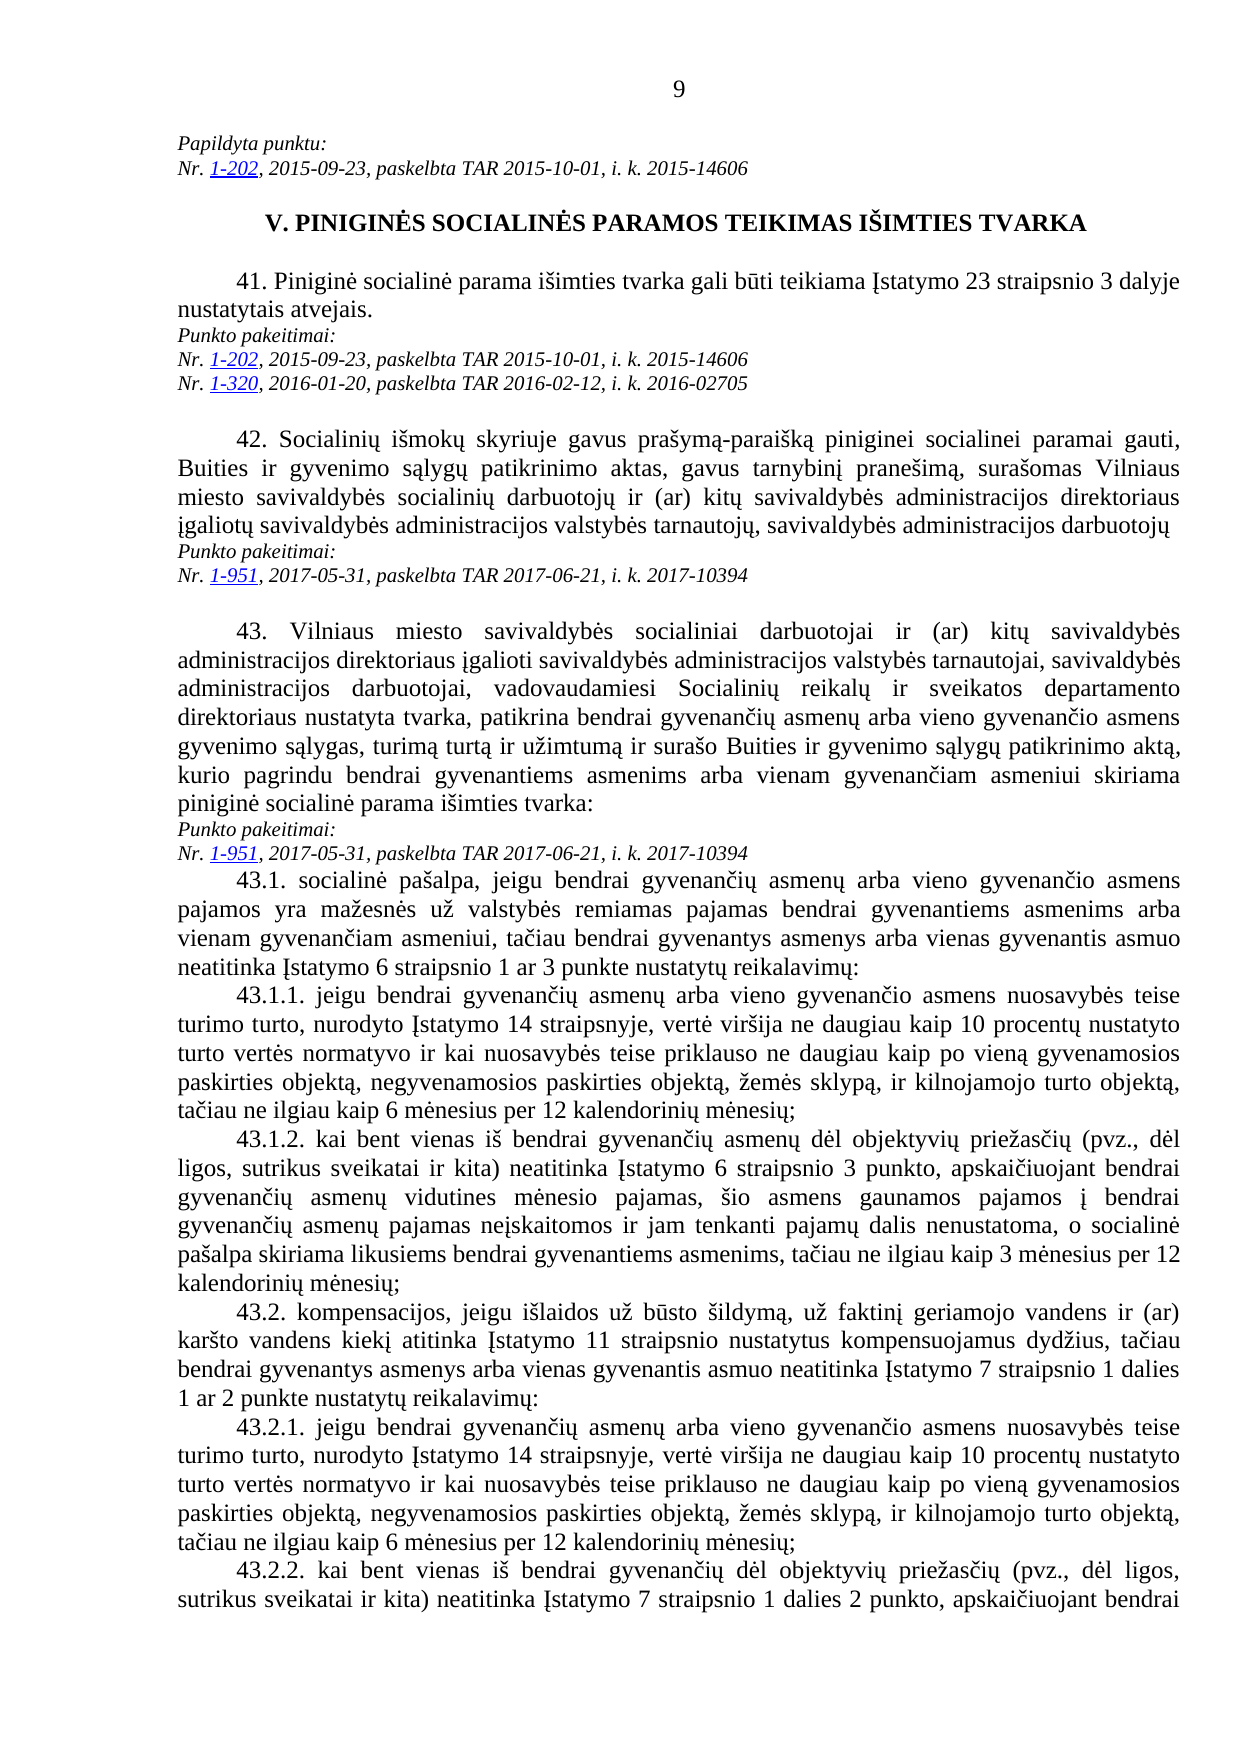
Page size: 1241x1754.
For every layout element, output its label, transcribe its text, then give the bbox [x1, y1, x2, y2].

text 43.2.2. kai bent vienas iš bendrai gyvenančių dėl objektyvių priežasčių (pvz., dėl ligos, sutrikus sveikatai ir kita) neatitinka Įstatymo 7 straipsnio 1 dalies 2 punkto, apskaičiuojant bendrai [177, 1555, 1181, 1613]
text 43. Vilniaus miesto savivaldybės socialiniai darbuotojai ir (ar) kitų savivaldybės administracijos direktoriaus įgalioti savivaldybės administracijos valstybės tarnautojai, savivaldybės administracijos darbuotojai, vadovaudamiesi Socialinių reikalų ir sveikatos departamento direktoriaus nustatyta tvarka, patikrina bendrai gyvenančių asmenų arba vieno gyvenančio asmens gyvenimo sąlygas, turimą turtą ir užimtumą ir surašo Buities ir gyvenimo sąlygų patikrinimo aktą, kurio pagrindu bendrai gyvenantiems asmenims arba vienam gyvenančiam asmeniui skiriama piniginė socialinė parama išimties tvarka: [177, 616, 1181, 817]
text 43.1.2. kai bent vienas iš bendrai gyvenančių asmenų dėl objektyvių priežasčių (pvz., dėl ligos, sutrikus sveikatai ir kita) neatitinka Įstatymo 6 straipsnio 3 punkto, apskaičiuojant bendrai gyvenančių asmenų vidutines mėnesio pajamas, šio asmens gaunamos pajamos į bendrai gyvenančių asmenų pajamas neįskaitomos ir jam tenkanti pajamų dalis nenustatoma, o socialinė pašalpa skiriama likusiems bendrai gyvenantiems asmenims, tačiau ne ilgiau kaip 3 mėnesius per 12 kalendorinių mėnesių; [177, 1124, 1181, 1297]
text Nr. 1-202, 2015-09-23, paskelbta TAR 2015-10-01, i. k. 2015-14606 [177, 347, 1181, 371]
text 43.1.1. jeigu bendrai gyvenančių asmenų arba vieno gyvenančio asmens nuosavybės teise turimo turto, nurodyto Įstatymo 14 straipsnyje, vertė viršija ne daugiau kaip 10 procentų nustatyto turto vertės normatyvo ir kai nuosavybės teise priklauso ne daugiau kaip po vieną gyvenamosios paskirties objektą, negyvenamosios paskirties objektą, žemės sklypą, ir kilnojamojo turto objektą, tačiau ne ilgiau kaip 6 mėnesius per 12 kalendorinių mėnesių; [177, 980, 1181, 1124]
text V. PINIGINĖS SOCIALINĖS PARAMOS TEIKIMAS IŠIMTIES TVARKA [177, 208, 1181, 237]
text Nr. 1-951, 2017-05-31, paskelbta TAR 2017-06-21, i. k. 2017-10394 [177, 841, 1181, 865]
text Punkto pakeitimai: [177, 539, 1181, 563]
text Nr. 1-951, 2017-05-31, paskelbta TAR 2017-06-21, i. k. 2017-10394 [177, 563, 1181, 587]
text Punkto pakeitimai: [177, 817, 1181, 841]
text Nr. 1-202, 2015-09-23, paskelbta TAR 2015-10-01, i. k. 2015-14606 [177, 155, 1181, 179]
text 42. Socialinių išmokų skyriuje gavus prašymą-paraišką piniginei socialinei paramai gauti, Buities ir gyvenimo sąlygų patikrinimo aktas, gavus tarnybinį pranešimą, surašomas Vilniaus miesto savivaldybės socialinių darbuotojų ir (ar) kitų savivaldybės administracijos direktoriaus įgaliotų savivaldybės administracijos valstybės tarnautojų, savivaldybės administracijos darbuotojų [177, 424, 1181, 539]
text Nr. 1-320, 2016-01-20, paskelbta TAR 2016-02-12, i. k. 2016-02705 [177, 371, 1181, 395]
text Punkto pakeitimai: [177, 323, 1181, 347]
text 43.1. socialinė pašalpa, jeigu bendrai gyvenančių asmenų arba vieno gyvenančio asmens pajamos yra mažesnės už valstybės remiamas pajamas bendrai gyvenantiems asmenims arba vienam gyvenančiam asmeniui, tačiau bendrai gyvenantys asmenys arba vienas gyvenantis asmuo neatitinka Įstatymo 6 straipsnio 1 ar 3 punkte nustatytų reikalavimų: [177, 865, 1181, 980]
text 41. Piniginė socialinė parama išimties tvarka gali būti teikiama Įstatymo 23 straipsnio 3 dalyje nustatytais atvejais. [177, 266, 1181, 323]
text 43.2.1. jeigu bendrai gyvenančių asmenų arba vieno gyvenančio asmens nuosavybės teise turimo turto, nurodyto Įstatymo 14 straipsnyje, vertė viršija ne daugiau kaip 10 procentų nustatyto turto vertės normatyvo ir kai nuosavybės teise priklauso ne daugiau kaip po vieną gyvenamosios paskirties objektą, negyvenamosios paskirties objektą, žemės sklypą, ir kilnojamojo turto objektą, tačiau ne ilgiau kaip 6 mėnesius per 12 kalendorinių mėnesių; [177, 1412, 1181, 1555]
text 43.2. kompensacijos, jeigu išlaidos už būsto šildymą, už faktinį geriamojo vandens ir (ar) karšto vandens kiekį atitinka Įstatymo 11 straipsnio nustatytus kompensuojamus dydžius, tačiau bendrai gyvenantys asmenys arba vienas gyvenantis asmuo neatitinka Įstatymo 7 straipsnio 1 dalies 1 ar 2 punkte nustatytų reikalavimų: [177, 1297, 1181, 1412]
text Papildyta punktu: [177, 131, 1181, 155]
